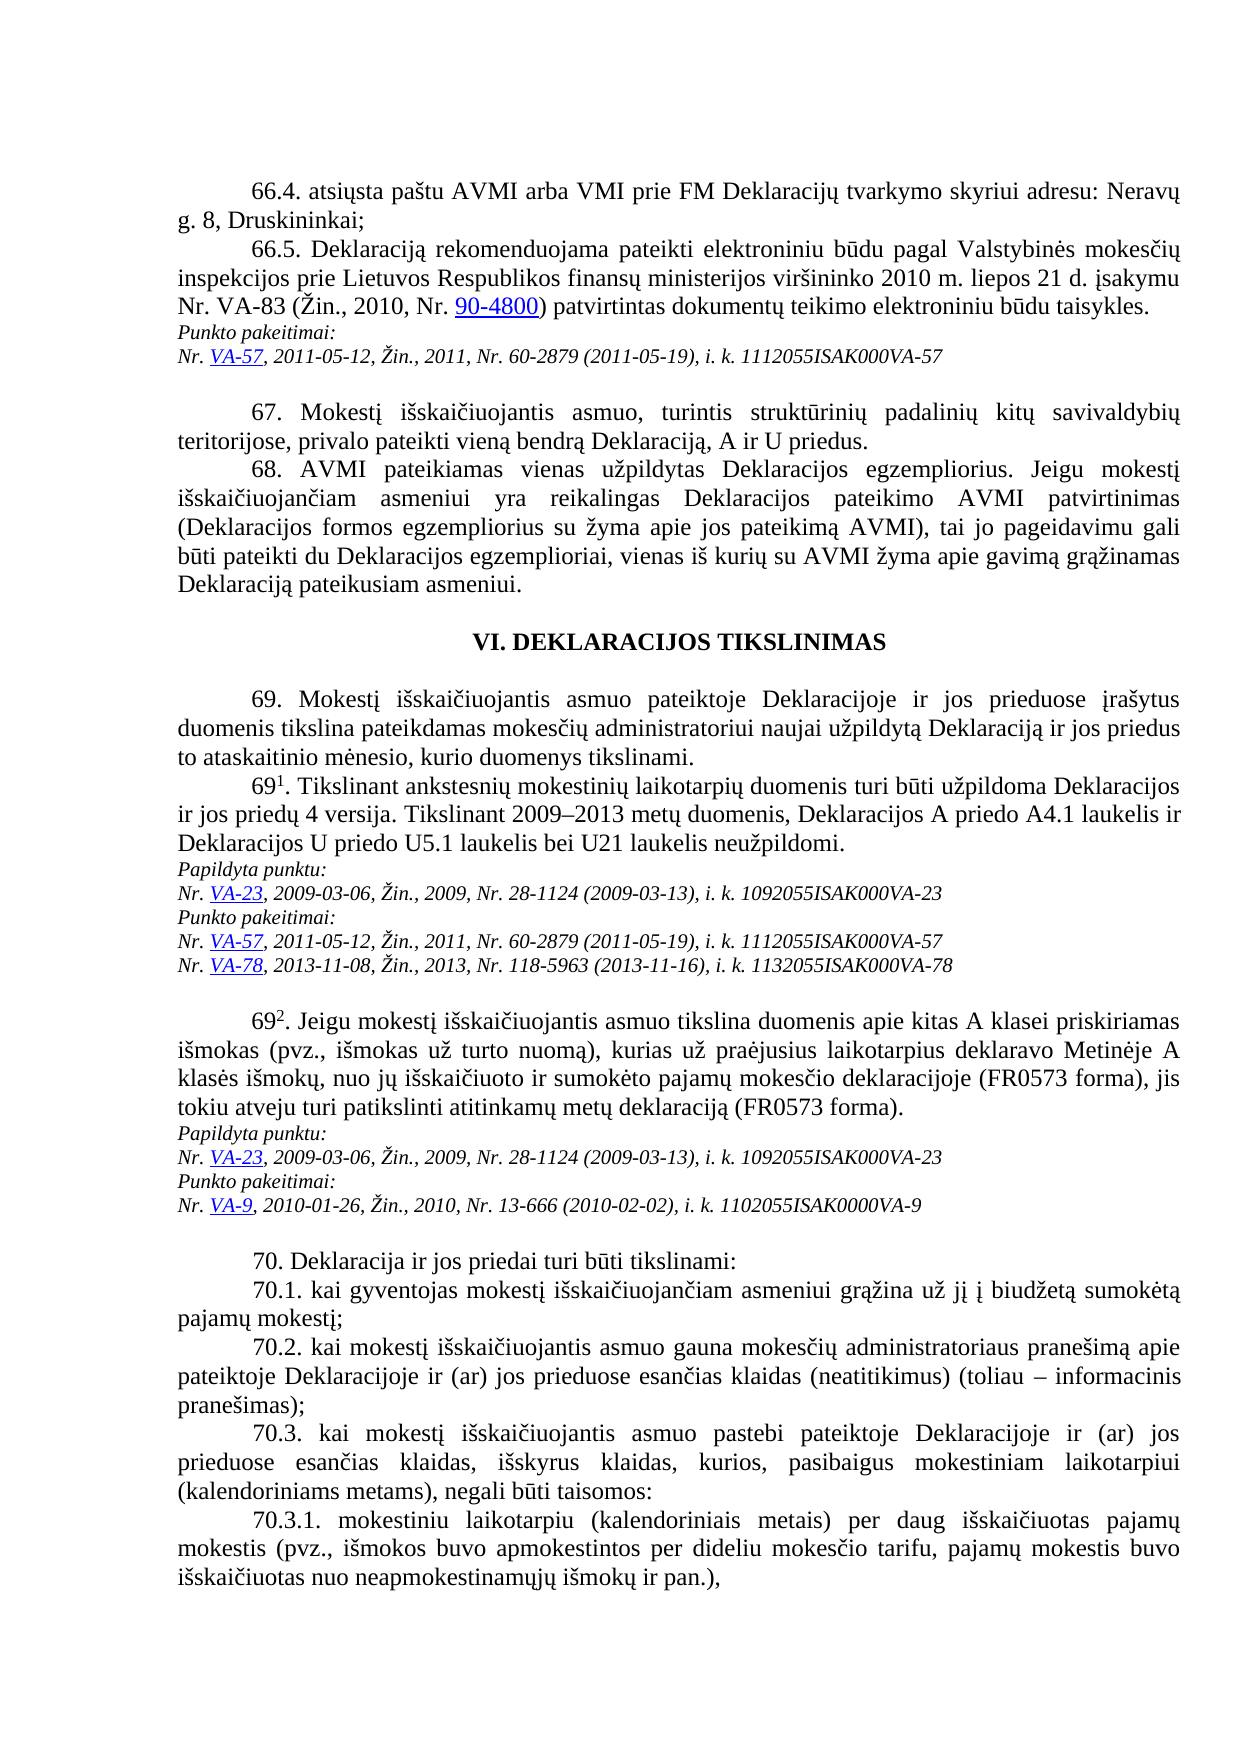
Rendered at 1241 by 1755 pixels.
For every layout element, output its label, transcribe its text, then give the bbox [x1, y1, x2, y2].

text 70.2. kai mokestį išskaičiuojantis asmuo gauna mokesčių administratoriaus pranešimą apie pateiktoje Deklaracijoje ir (ar) jos prieduose esančias klaidas (neatitikimus) (toliau – informacinis pranešimas); [177, 1332, 1181, 1418]
text 70.1. kai gyventojas mokestį išskaičiuojančiam asmeniui grąžina už jį į biudžetą sumokėtą pajamų mokestį; [177, 1275, 1181, 1332]
text VI. DEKLARACIJOS TIKSLINIMAS [177, 627, 1181, 656]
text 70. Deklaracija ir jos priedai turi būti tikslinami: [177, 1246, 1181, 1275]
text 66.4. atsiųsta paštu AVMI arba VMI prie FM Deklaracijų tvarkymo skyriui adresu: Neravų g. 8, Druskininkai; [177, 176, 1181, 234]
text Papildyta punktu: [177, 857, 1181, 881]
text 70.3.1. mokestiniu laikotarpiu (kalendoriniais metais) per daug išskaičiuotas pajamų mokestis (pvz., išmokos buvo apmokestintos per dideliu mokesčio tarifu, pajamų mokestis buvo išskaičiuotas nuo neapmokestinamųjų išmokų ir pan.), [177, 1505, 1181, 1591]
text Nr. VA-23, 2009-03-06, Žin., 2009, Nr. 28-1124 (2009-03-13), i. k. 1092055ISAK000VA-23 [177, 881, 1181, 905]
text 70.3. kai mokestį išskaičiuojantis asmuo pastebi pateiktoje Deklaracijoje ir (ar) jos prieduose esančias klaidas, išskyrus klaidas, kurios, pasibaigus mokestiniam laikotarpiui (kalendoriniams metams), negali būti taisomos: [177, 1418, 1181, 1505]
text Punkto pakeitimai: [177, 320, 1181, 344]
text 691. Tikslinant ankstesnių mokestinių laikotarpių duomenis turi būti užpildoma Deklaracijos ir jos priedų 4 versija. Tikslinant 2009–2013 metų duomenis, Deklaracijos A priedo A4.1 laukelis ir Deklaracijos U priedo U5.1 laukelis bei U21 laukelis neužpildomi. [177, 771, 1181, 857]
text 66.5. Deklaraciją rekomenduojama pateikti elektroniniu būdu pagal Valstybinės mokesčių inspekcijos prie Lietuvos Respublikos finansų ministerijos viršininko 2010 m. liepos 21 d. įsakymu Nr. VA-83 (Žin., 2010, Nr. 90-4800) patvirtintas dokumentų teikimo elektroniniu būdu taisykles. [177, 234, 1181, 320]
text Nr. VA-57, 2011-05-12, Žin., 2011, Nr. 60-2879 (2011-05-19), i. k. 1112055ISAK000VA-57 [177, 929, 1181, 953]
text 692. Jeigu mokestį išskaičiuojantis asmuo tikslina duomenis apie kitas A klasei priskiriamas išmokas (pvz., išmokas už turto nuomą), kurias už praėjusius laikotarpius deklaravo Metinėje A klasės išmokų, nuo jų išskaičiuoto ir sumokėto pajamų mokesčio deklaracijoje (FR0573 forma), jis tokiu atveju turi patikslinti atitinkamų metų deklaraciją (FR0573 forma). [177, 1006, 1181, 1121]
text Punkto pakeitimai: [177, 1169, 1181, 1193]
text Nr. VA-78, 2013-11-08, Žin., 2013, Nr. 118-5963 (2013-11-16), i. k. 1132055ISAK000VA-78 [177, 953, 1181, 977]
text Nr. VA-9, 2010-01-26, Žin., 2010, Nr. 13-666 (2010-02-02), i. k. 1102055ISAK0000VA-9 [177, 1193, 1181, 1217]
text Punkto pakeitimai: [177, 905, 1181, 929]
text 68. AVMI pateikiamas vienas užpildytas Deklaracijos egzempliorius. Jeigu mokestį išskaičiuojančiam asmeniui yra reikalingas Deklaracijos pateikimo AVMI patvirtinimas (Deklaracijos formos egzempliorius su žyma apie jos pateikimą AVMI), tai jo pageidavimu gali būti pateikti du Deklaracijos egzemplioriai, vienas iš kurių su AVMI žyma apie gavimą grąžinamas Deklaraciją pateikusiam asmeniui. [177, 454, 1181, 598]
text Nr. VA-23, 2009-03-06, Žin., 2009, Nr. 28-1124 (2009-03-13), i. k. 1092055ISAK000VA-23 [177, 1145, 1181, 1169]
text Nr. VA-57, 2011-05-12, Žin., 2011, Nr. 60-2879 (2011-05-19), i. k. 1112055ISAK000VA-57 [177, 344, 1181, 368]
text Papildyta punktu: [177, 1121, 1181, 1145]
text 67. Mokestį išskaičiuojantis asmuo, turintis struktūrinių padalinių kitų savivaldybių teritorijose, privalo pateikti vieną bendrą Deklaraciją, A ir U priedus. [177, 397, 1181, 454]
text 69. Mokestį išskaičiuojantis asmuo pateiktoje Deklaracijoje ir jos prieduose įrašytus duomenis tikslina pateikdamas mokesčių administratoriui naujai užpildytą Deklaraciją ir jos priedus to ataskaitinio mėnesio, kurio duomenys tikslinami. [177, 684, 1181, 771]
